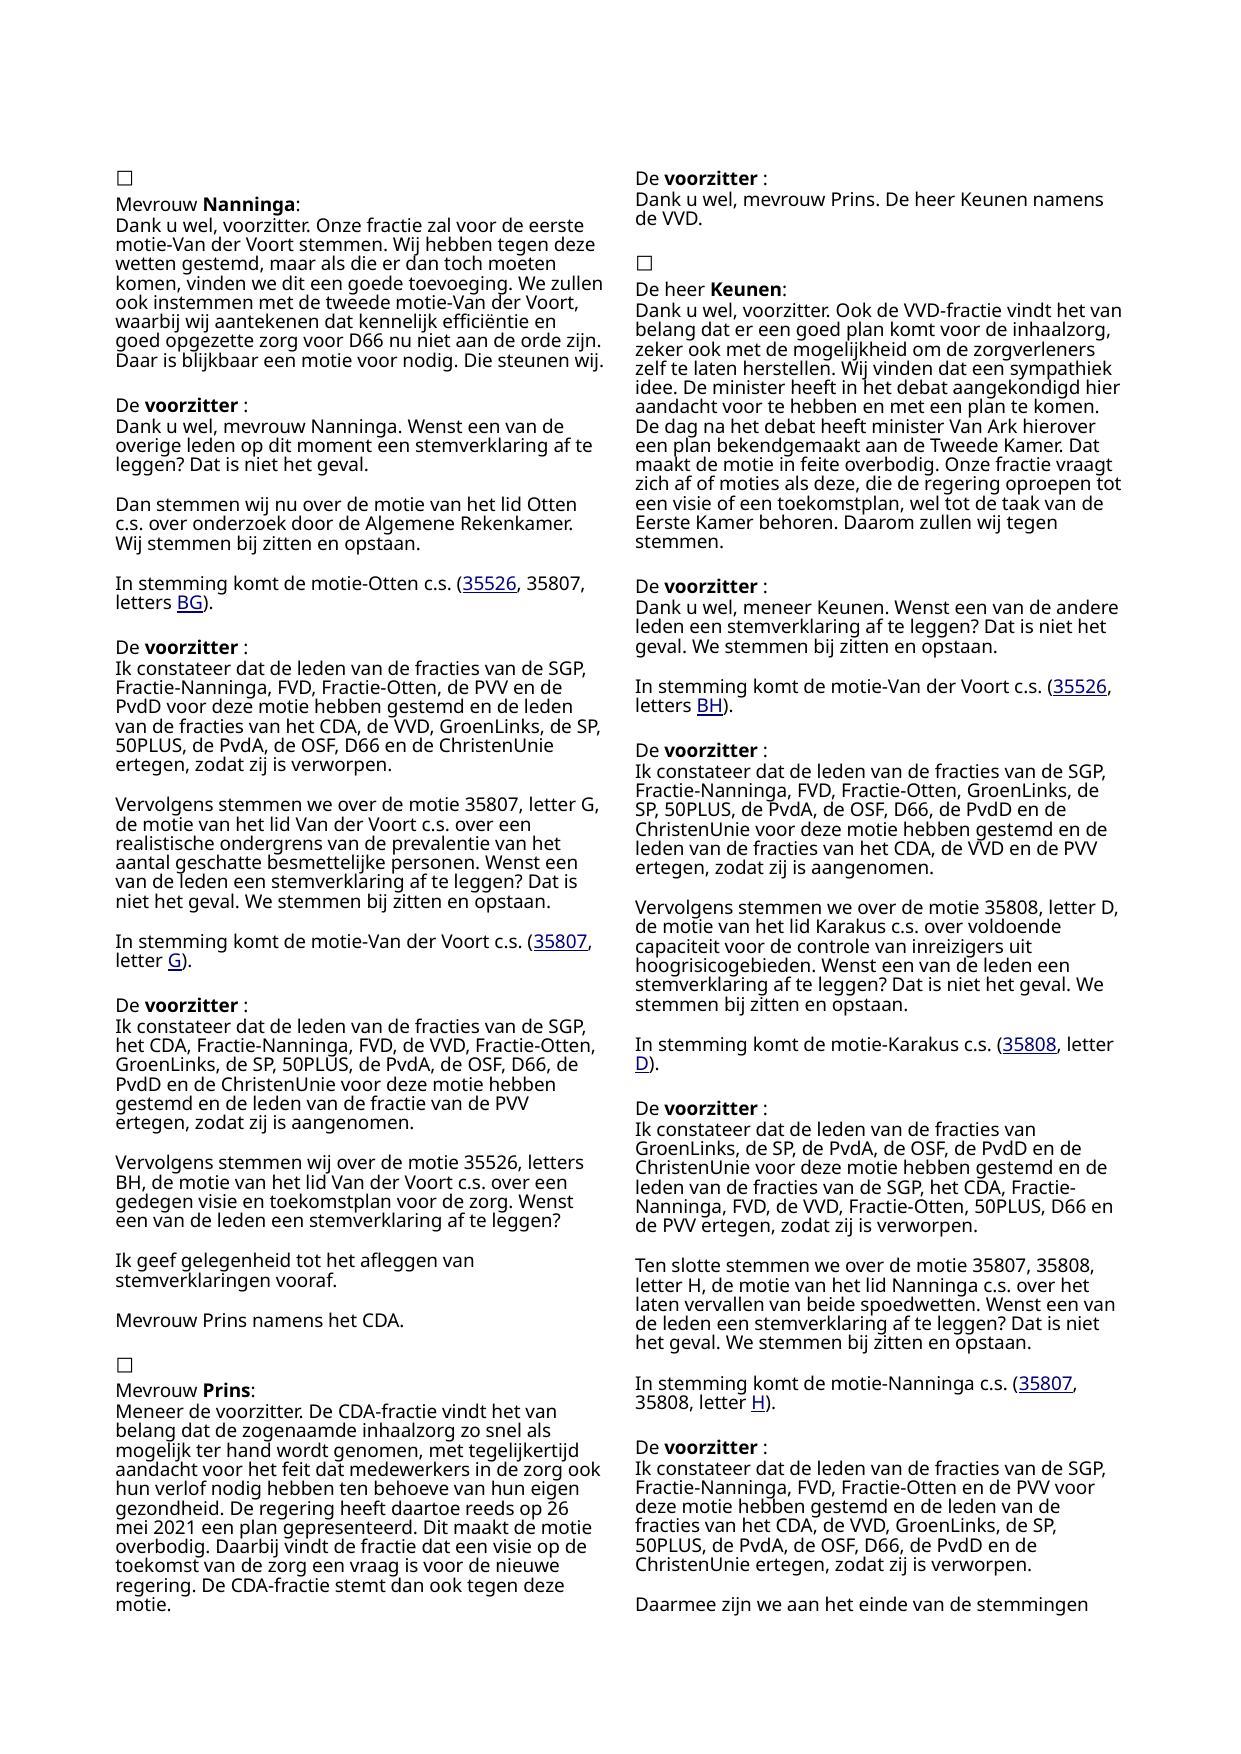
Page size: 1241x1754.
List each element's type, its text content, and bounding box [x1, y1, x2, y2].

text In stemming komt de motie-Nanninga c.s. (35807, 35808, letter H). [635, 1374, 1125, 1413]
text Mevrouw Prins namens het CDA. [115, 1312, 605, 1331]
text Ik constateer dat de leden van de fracties van de SGP, Fractie-Nanninga, FVD, Fractie-Otten, de PVV en de PvdD voor deze motie hebben gestemd en de leden van de fracties van het CDA, de VVD, GroenLinks, de SP, 50PLUS, de PvdA, de OSF, D66 en de ChristenUnie ertegen, zodat zij is verworpen. [115, 660, 605, 776]
text Ten slotte stemmen we over de motie 35807, 35808, letter H, de motie van het lid Nanninga c.s. over het laten vervallen van beide spoedwetten. Wenst een van de leden een stemverklaring af te leggen? Dat is niet het geval. We stemmen bij zitten en opstaan. [635, 1257, 1125, 1354]
text Mevrouw Prins: [115, 1377, 605, 1403]
text ⬜ [115, 165, 605, 191]
text In stemming komt de motie-Otten c.s. (35526, 35807, letters BG). [115, 575, 605, 613]
text De voorzitter : [635, 573, 1125, 599]
text De voorzitter : [635, 737, 1125, 763]
text Ik constateer dat de leden van de fracties van de SGP, Fractie-Nanninga, FVD, Fractie-Otten, GroenLinks, de SP, 50PLUS, de PvdA, de OSF, D66, de PvdD en de ChristenUnie voor deze motie hebben gestemd en de leden van de fracties van het CDA, de VVD en de PVV ertegen, zodat zij is aangenomen. [635, 763, 1125, 878]
text Dank u wel, voorzitter. Onze fractie zal voor de eerste motie-Van der Voort stemmen. Wij hebben tegen deze wetten gestemd, maar als die er dan toch moeten komen, vinden we dit een goede toevoeging. We zullen ook instemmen met de tweede motie-Van der Voort, waarbij wij aantekenen dat kennelijk efficiëntie en goed opgezette zorg voor D66 nu niet aan de orde zijn. Daar is blijkbaar een motie voor nodig. Die steunen wij. [115, 217, 605, 371]
text Dank u wel, meneer Keunen. Wenst een van de andere leden een stemverklaring af te leggen? Dat is niet het geval. We stemmen bij zitten en opstaan. [635, 599, 1125, 657]
text In stemming komt de motie-Karakus c.s. (35808, letter D). [635, 1036, 1125, 1074]
text De voorzitter : [115, 392, 605, 418]
text Mevrouw Nanninga: [115, 191, 605, 217]
text Meneer de voorzitter. De CDA-fractie vindt het van belang dat de zogenaamde inhaalzorg zo snel als mogelijk ter hand wordt genomen, met tegelijkertijd aandacht voor het feit dat medewerkers in de zorg ook hun verlof nodig hebben ten behoeve van hun eigen gezondheid. De regering heeft daartoe reeds op 26 mei 2021 een plan gepresenteerd. Dit maakt de motie overbodig. Daarbij vindt de fractie dat een visie op de toekomst van de zorg een vraag is voor de nieuwe regering. De CDA-fractie stemt dan ook tegen deze motie. [115, 1403, 605, 1615]
text Ik constateer dat de leden van de fracties van de SGP, het CDA, Fractie-Nanninga, FVD, de VVD, Fractie-Otten, GroenLinks, de SP, 50PLUS, de PvdA, de OSF, D66, de PvdD en de ChristenUnie voor deze motie hebben gestemd en de leden van de fractie van de PVV ertegen, zodat zij is aangenomen. [115, 1018, 605, 1133]
text In stemming komt de motie-Van der Voort c.s. (35526, letters BH). [635, 678, 1125, 716]
text ⬜ [635, 251, 1125, 276]
text ⬜ [115, 1352, 605, 1377]
text De voorzitter : [635, 1095, 1125, 1121]
text Vervolgens stemmen we over de motie 35807, letter G, de motie van het lid Van der Voort c.s. over een realistische ondergrens van de prevalentie van het aantal geschatte besmettelijke personen. Wenst een van de leden een stemverklaring af te leggen? Dat is niet het geval. We stemmen bij zitten en opstaan. [115, 796, 605, 912]
text De voorzitter : [115, 634, 605, 660]
text Vervolgens stemmen wij over de motie 35526, letters BH, de motie van het lid Van der Voort c.s. over een gedegen visie en toekomstplan voor de zorg. Wenst een van de leden een stemverklaring af te leggen? [115, 1154, 605, 1231]
text Dank u wel, mevrouw Nanninga. Wenst een van de overige leden op dit moment een stemverklaring af te leggen? Dat is niet het geval. [115, 418, 605, 475]
text De voorzitter : [115, 992, 605, 1018]
text Dank u wel, voorzitter. Ook de VVD-fractie vindt het van belang dat er een goed plan komt voor de inhaalzorg, zeker ook met de mogelijkheid om de zorgverleners zelf te laten herstellen. Wij vinden dat een sympathiek idee. De minister heeft in het debat aangekondigd hier aandacht voor te hebben en met een plan te komen. De dag na het debat heeft minister Van Ark hierover een plan bekendgemaakt aan de Tweede Kamer. Dat maakt de motie in feite overbodig. Onze fractie vraagt zich af of moties als deze, die de regering oproepen tot een visie of een toekomstplan, wel tot de taak van de Eerste Kamer behoren. Daarom zullen wij tegen stemmen. [635, 302, 1125, 552]
text Daarmee zijn we aan het einde van de stemmingen [635, 1596, 1125, 1615]
text Ik geef gelegenheid tot het afleggen van stemverklaringen vooraf. [115, 1252, 605, 1291]
text De voorzitter : [635, 1434, 1125, 1459]
text Ik constateer dat de leden van de fracties van GroenLinks, de SP, de PvdA, de OSF, de PvdD en de ChristenUnie voor deze motie hebben gestemd en de leden van de fracties van de SGP, het CDA, Fractie-Nanninga, FVD, de VVD, Fractie-Otten, 50PLUS, D66 en de PVV ertegen, zodat zij is verworpen. [635, 1121, 1125, 1236]
text Vervolgens stemmen we over de motie 35808, letter D, de motie van het lid Karakus c.s. over voldoende capaciteit voor de controle van inreizigers uit hoogrisicogebieden. Wenst een van de leden een stemverklaring af te leggen? Dat is niet het geval. We stemmen bij zitten en opstaan. [635, 899, 1125, 1015]
text De voorzitter : [635, 165, 1125, 191]
text Ik constateer dat de leden van de fracties van de SGP, Fractie-Nanninga, FVD, Fractie-Otten en de PVV voor deze motie hebben gestemd en de leden van de fracties van het CDA, de VVD, GroenLinks, de SP, 50PLUS, de PvdA, de OSF, D66, de PvdD en de ChristenUnie ertegen, zodat zij is verworpen. [635, 1459, 1125, 1575]
text Dank u wel, mevrouw Prins. De heer Keunen namens de VVD. [635, 191, 1125, 230]
text In stemming komt de motie-Van der Voort c.s. (35807, letter G). [115, 933, 605, 971]
text De heer Keunen: [635, 276, 1125, 302]
text Dan stemmen wij nu over de motie van het lid Otten c.s. over onderzoek door de Algemene Rekenkamer. Wij stemmen bij zitten en opstaan. [115, 496, 605, 554]
